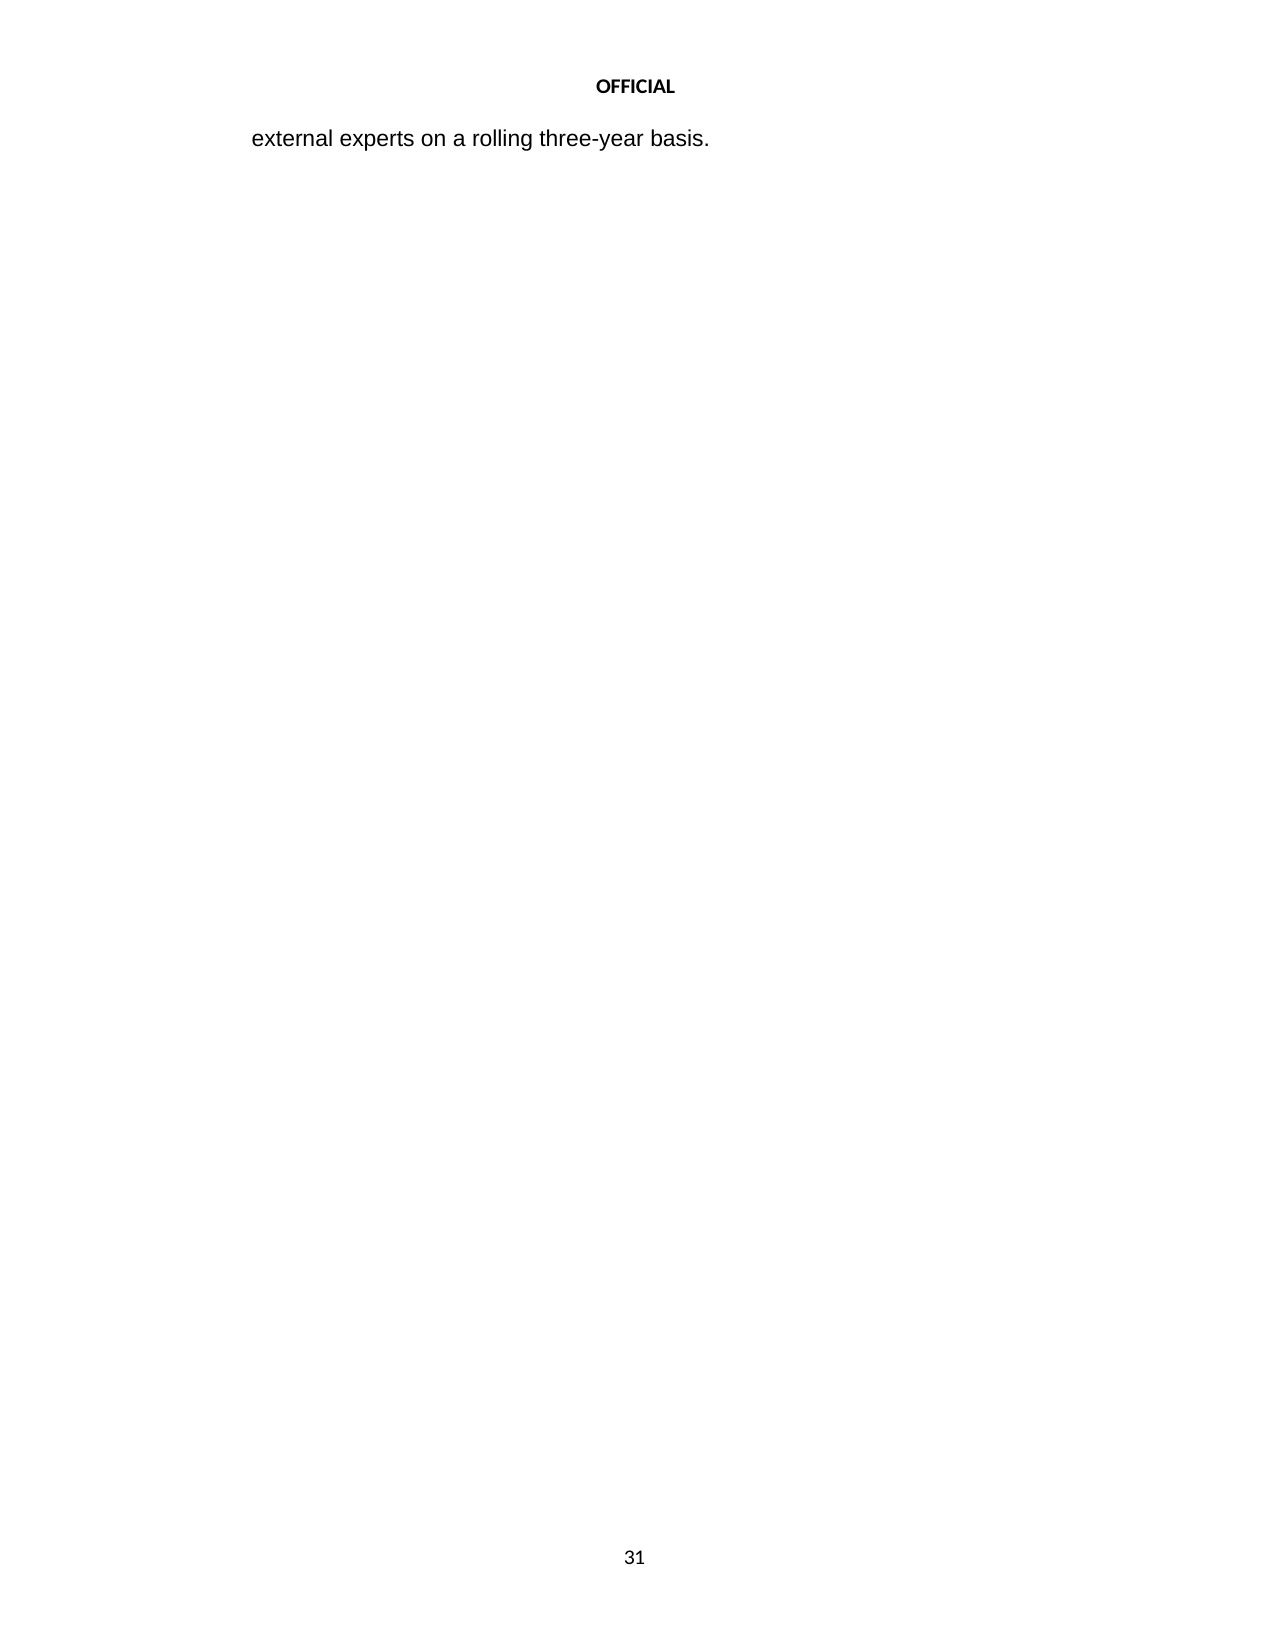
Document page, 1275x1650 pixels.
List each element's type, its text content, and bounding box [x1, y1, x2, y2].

text external experts on a rolling three-year basis. [251, 125, 1088, 152]
